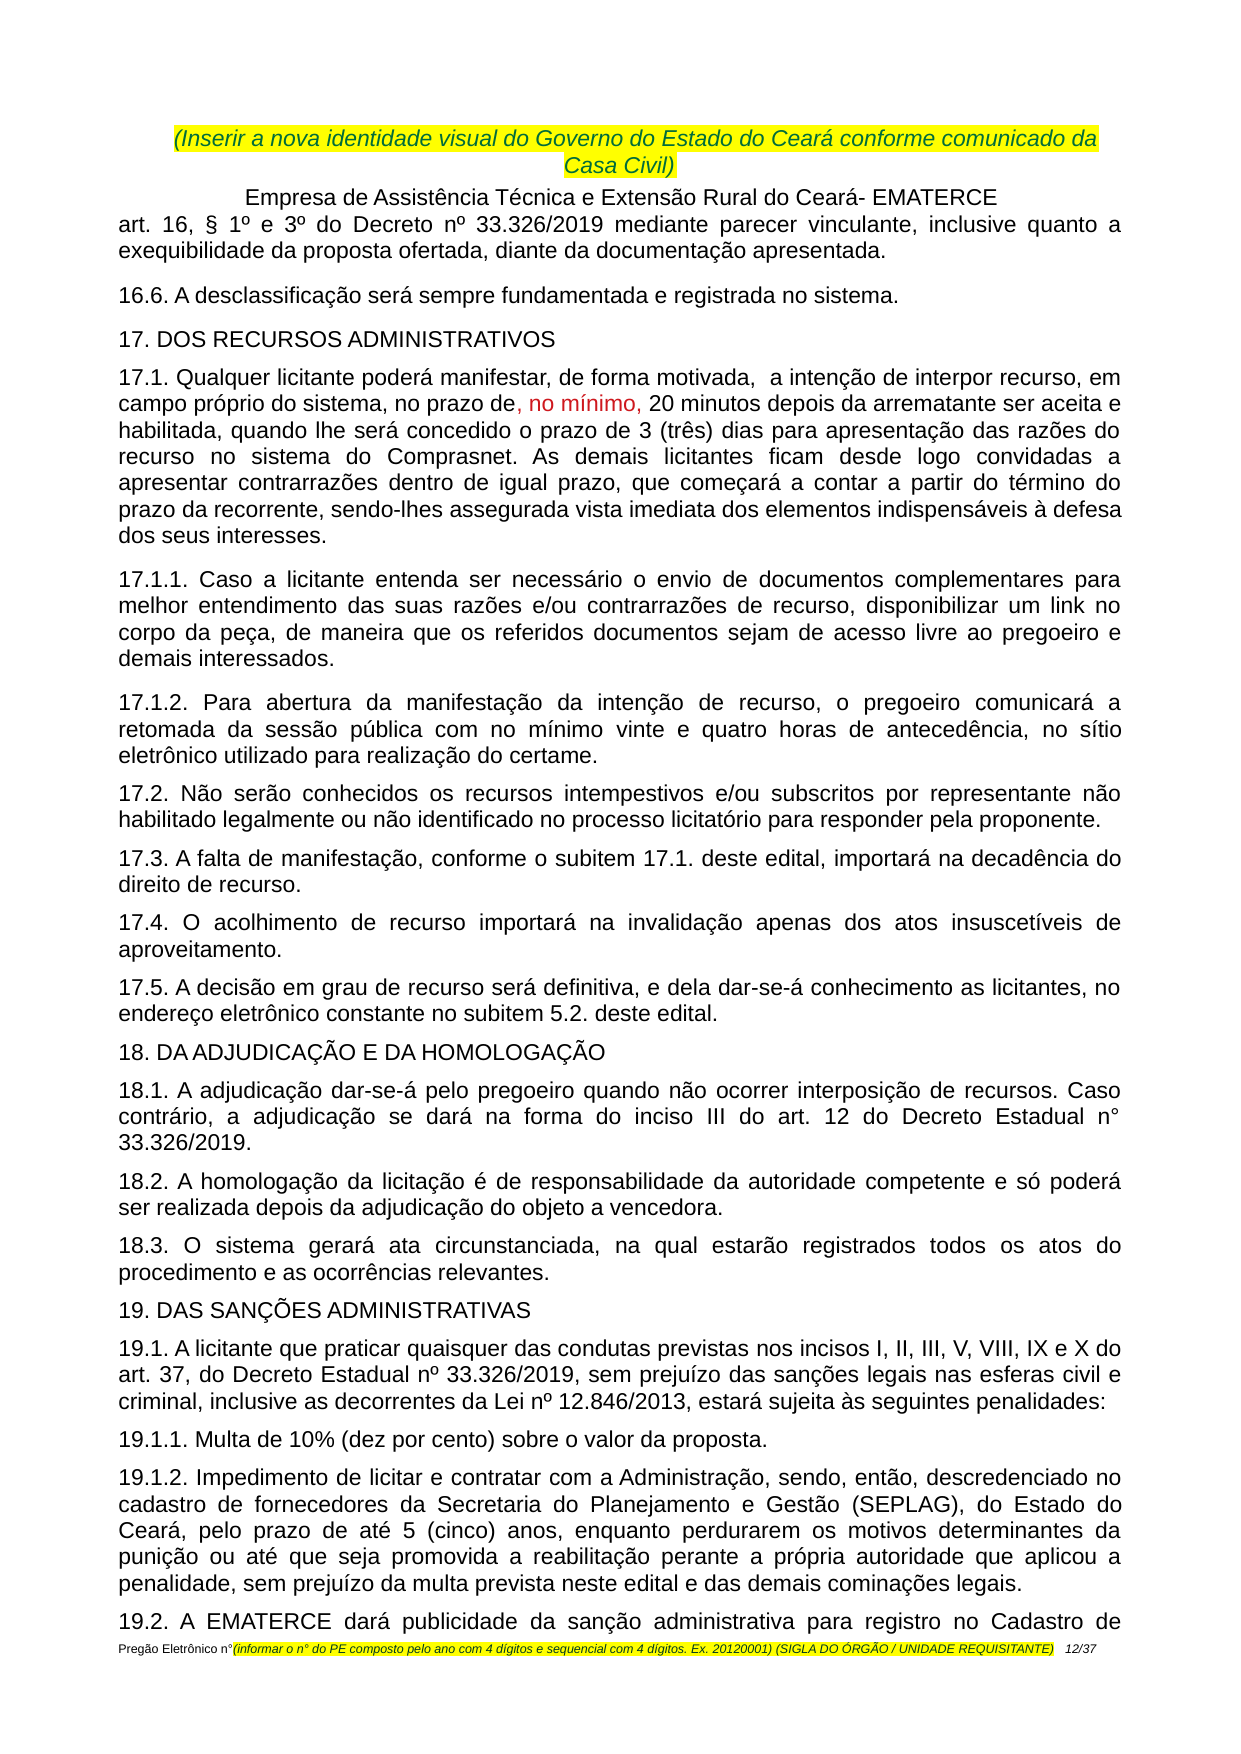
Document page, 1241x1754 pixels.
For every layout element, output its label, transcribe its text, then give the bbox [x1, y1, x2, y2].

text 16.6. A desclassificação será sempre fundamentada e registrada no sistema. [118, 282, 1122, 308]
text art. 16, § 1º e 3º do Decreto nº 33.326/2019 mediante parecer vinculante, inclusive quanto a exequibilidade da proposta ofertada, diante da documentação apresentada. [118, 211, 1122, 264]
text 17.5. A decisão em grau de recurso será definitiva, e dela dar-se-á conhecimento as licitantes, no endereço eletrônico constante no subitem 5.2. deste edital. [118, 974, 1122, 1027]
text 19.1.1. Multa de 10% (dez por cento) sobre o valor da proposta. [118, 1426, 1122, 1452]
text 17.4. O acolhimento de recurso importará na invalidação apenas dos atos insuscetíveis de aproveitamento. [118, 909, 1122, 962]
text 17.2. Não serão conhecidos os recursos intempestivos e/ou subscritos por representante não habilitado legalmente ou não identificado no processo licitatório para responder pela proponente. [118, 780, 1122, 833]
text 17.3. A falta de manifestação, conforme o subitem 17.1. deste edital, importará na decadência do direito de recurso. [118, 845, 1122, 897]
text 18. DA ADJUDICAÇÃO E DA HOMOLOGAÇÃO [118, 1038, 1122, 1065]
text 19.2. A EMATERCE dará publicidade da sanção administrativa para registro no Cadastro de [118, 1608, 1122, 1634]
text 19.1. A licitante que praticar quaisquer das condutas previstas nos incisos I, II, III, V, VIII, IX e X do art. 37, do Decreto Estadual nº 33.326/2019, sem prejuízo das sanções legais nas esferas civil e criminal, inclusive as decorrentes da Lei nº 12.846/2013, estará sujeita às seguintes penalidades: [118, 1335, 1122, 1414]
text 18.3. O sistema gerará ata circunstanciada, na qual estarão registrados todos os atos do procedimento e as ocorrências relevantes. [118, 1232, 1122, 1285]
text 17.1.1. Caso a licitante entenda ser necessário o envio de documentos complementares para melhor entendimento das suas razões e/ou contrarrazões de recurso, disponibilizar um link no corpo da peça, de maneira que os referidos documentos sejam de acesso livre ao pregoeiro e demais interessados. [118, 566, 1122, 671]
text 17. DOS RECURSOS ADMINISTRATIVOS [118, 326, 1122, 352]
text 18.2. A homologação da licitação é de responsabilidade da autoridade competente e só poderá ser realizada depois da adjudicação do objeto a vencedora. [118, 1168, 1122, 1220]
text 17.1.2. Para abertura da manifestação da intenção de recurso, o pregoeiro comunicará a retomada da sessão pública com no mínimo vinte e quatro horas de antecedência, no sítio eletrônico utilizado para realização do certame. [118, 689, 1122, 768]
text 18.1. A adjudicação dar-se-á pelo pregoeiro quando não ocorrer interposição de recursos. Caso contrário, a adjudicação se dará na forma do inciso III do art. 12 do Decreto Estadual n° 33.326/2019. [118, 1077, 1122, 1156]
text 19.1.2. Impedimento de licitar e contratar com a Administração, sendo, então, descredenciado no cadastro de fornecedores da Secretaria do Planejamento e Gestão (SEPLAG), do Estado do Ceará, pelo prazo de até 5 (cinco) anos, enquanto perdurarem os motivos determinantes da punição ou até que seja promovida a reabilitação perante a própria autoridade que aplicou a penalidade, sem prejuízo da multa prevista neste edital e das demais cominações legais. [118, 1464, 1122, 1596]
text 19. DAS SANÇÕES ADMINISTRATIVAS [118, 1297, 1122, 1323]
text 17.1. Qualquer licitante poderá manifestar, de forma motivada, a intenção de interpor recurso, em campo próprio do sistema, no prazo de, no mínimo, 20 minutos depois da arrematante ser aceita e habilitada, quando lhe será concedido o prazo de 3 (três) dias para apresentação das razões do recurso no sistema do Comprasnet. As demais licitantes ficam desde logo convidadas a apresentar contrarrazões dentro de igual prazo, que começará a contar a partir do término do prazo da recorrente, sendo-lhes assegurada vista imediata dos elementos indispensáveis à defesa dos seus interesses. [118, 364, 1122, 548]
